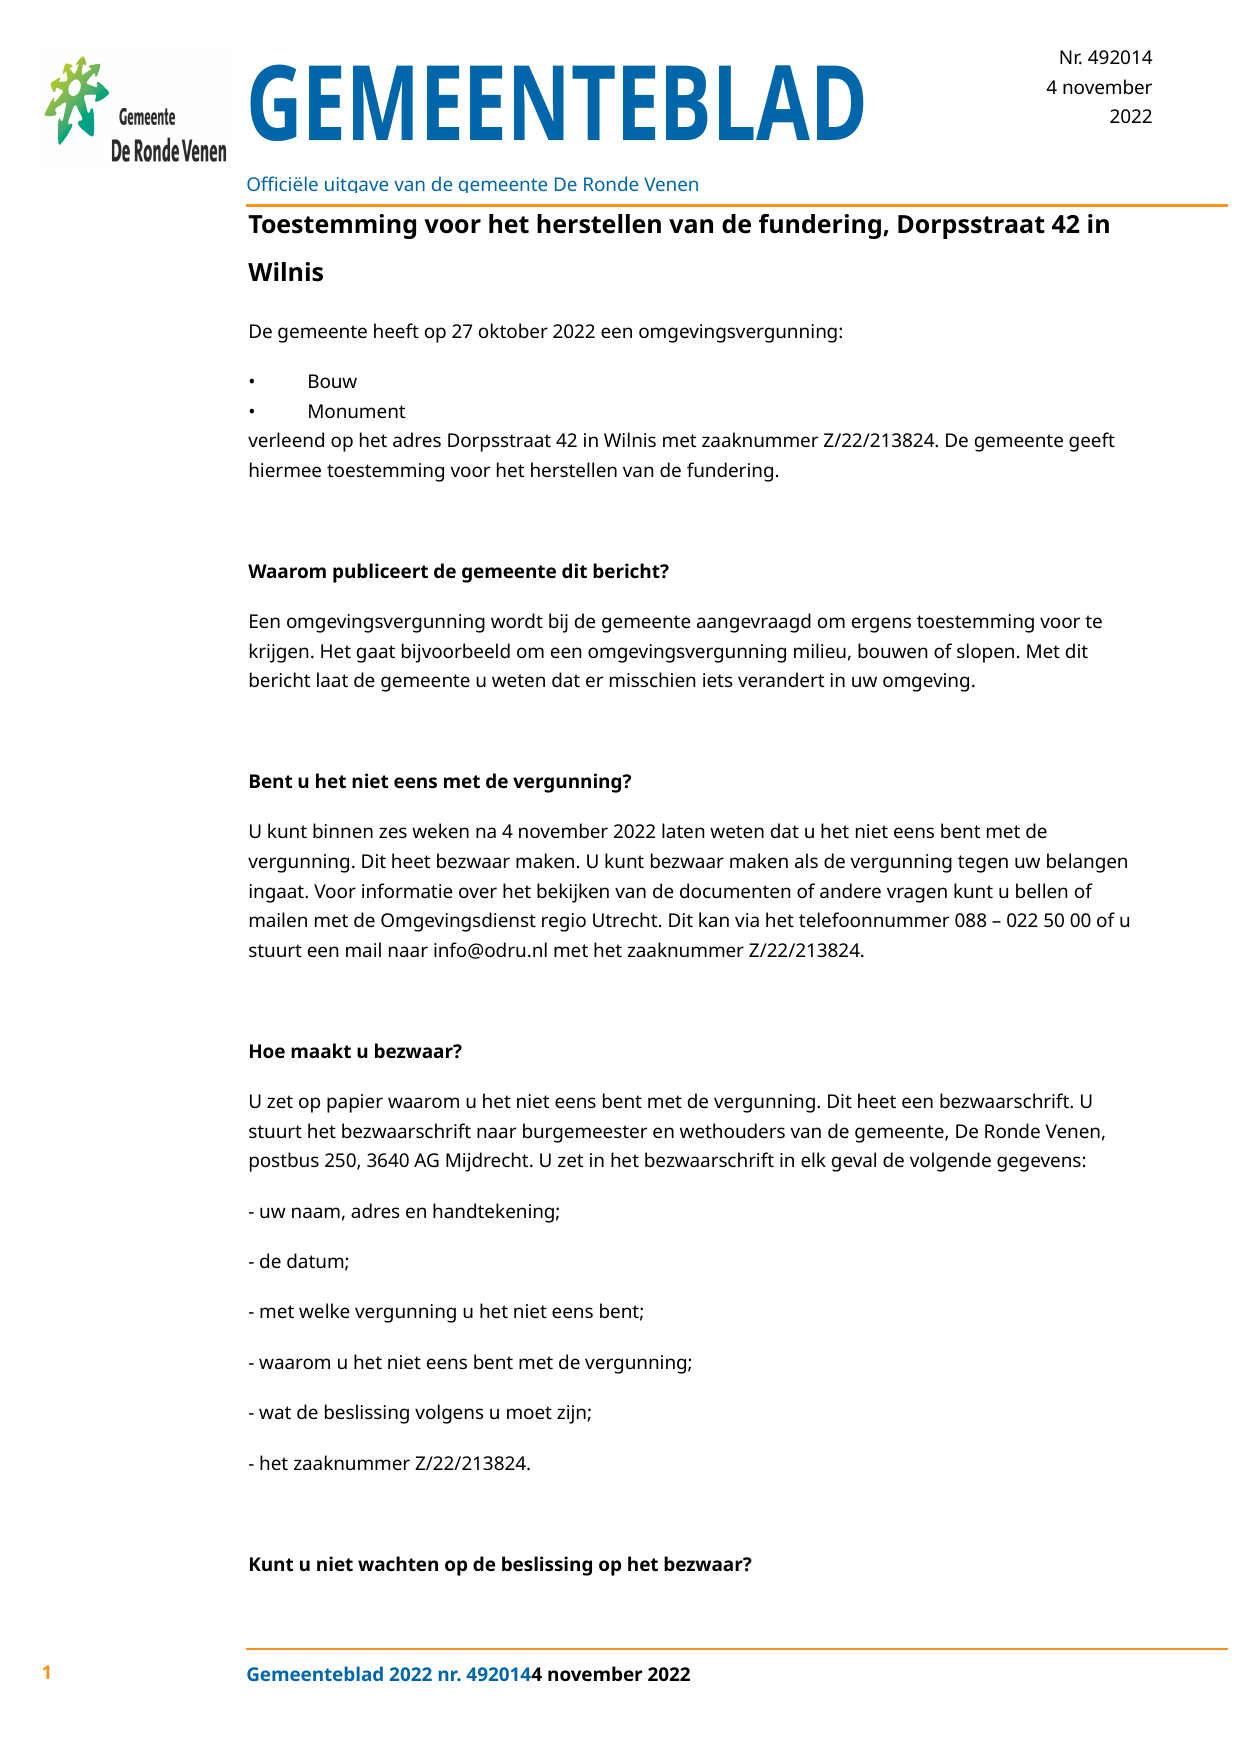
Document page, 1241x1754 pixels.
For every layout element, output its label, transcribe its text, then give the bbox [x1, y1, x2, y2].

text U kunt binnen zes weken na 4 november 2022 laten weten dat u het niet eens bent met de vergunning. Dit heet bezwaar maken. U kunt bezwaar maken als de vergunning tegen uw belangen ingaat. Voor informatie over het bekijken van de documenten of andere vragen kunt u bellen of mailen met de Omgevingsdienst regio Utrecht. Dit kan via het telefoonnummer 088 – 022 50 00 of u stuurt een mail naar info@odru.nl met het zaaknummer Z/22/213824. [248, 819, 1152, 963]
text - met welke vergunning u het niet eens bent; [248, 1299, 1152, 1324]
text Hoe maakt u bezwaar? [248, 1038, 1152, 1064]
list Bouw [248, 368, 1152, 394]
list Monument [248, 398, 1152, 424]
text - de datum; [248, 1248, 1152, 1274]
text Toestemming voor het herstellen van de fundering, Dorpsstraat 42 in Wilnis [248, 207, 1152, 288]
text Bent u het niet eens met de vergunning? [248, 768, 1152, 794]
text - uw naam, adres en handtekening; [248, 1198, 1152, 1224]
text De gemeente heeft op 27 oktober 2022 een omgevingsvergunning: [248, 318, 1152, 344]
text Een omgevingsvergunning wordt bij de gemeente aangevraagd om ergens toestemming voor te krijgen. Het gaat bijvoorbeeld om een omgevingsvergunning milieu, bouwen of slopen. Met dit bericht laat de gemeente u weten dat er misschien iets verandert in uw omgeving. [248, 608, 1152, 693]
text U zet op papier waarom u het niet eens bent met de vergunning. Dit heet een bezwaarschrift. U stuurt het bezwaarschrift naar burgemeester en wethouders van de gemeente, De Ronde Venen, postbus 250, 3640 AG Mijdrecht. U zet in het bezwaarschrift in elk geval de volgende gegevens: [248, 1088, 1152, 1173]
picture [41, 47, 231, 172]
text - waarom u het niet eens bent met de vergunning; [248, 1349, 1152, 1375]
text Kunt u niet wachten op de beslissing op het bezwaar? [248, 1551, 1152, 1577]
text verleend op het adres Dorpsstraat 42 in Wilnis met zaaknummer Z/22/213824. De gemeente geeft hiermee toestemming voor het herstellen van de fundering. [248, 427, 1152, 483]
text - wat de beslissing volgens u moet zijn; [248, 1399, 1152, 1425]
text Waarom publiceert de gemeente dit bericht? [248, 558, 1152, 584]
text - het zaaknummer Z/22/213824. [248, 1450, 1152, 1476]
